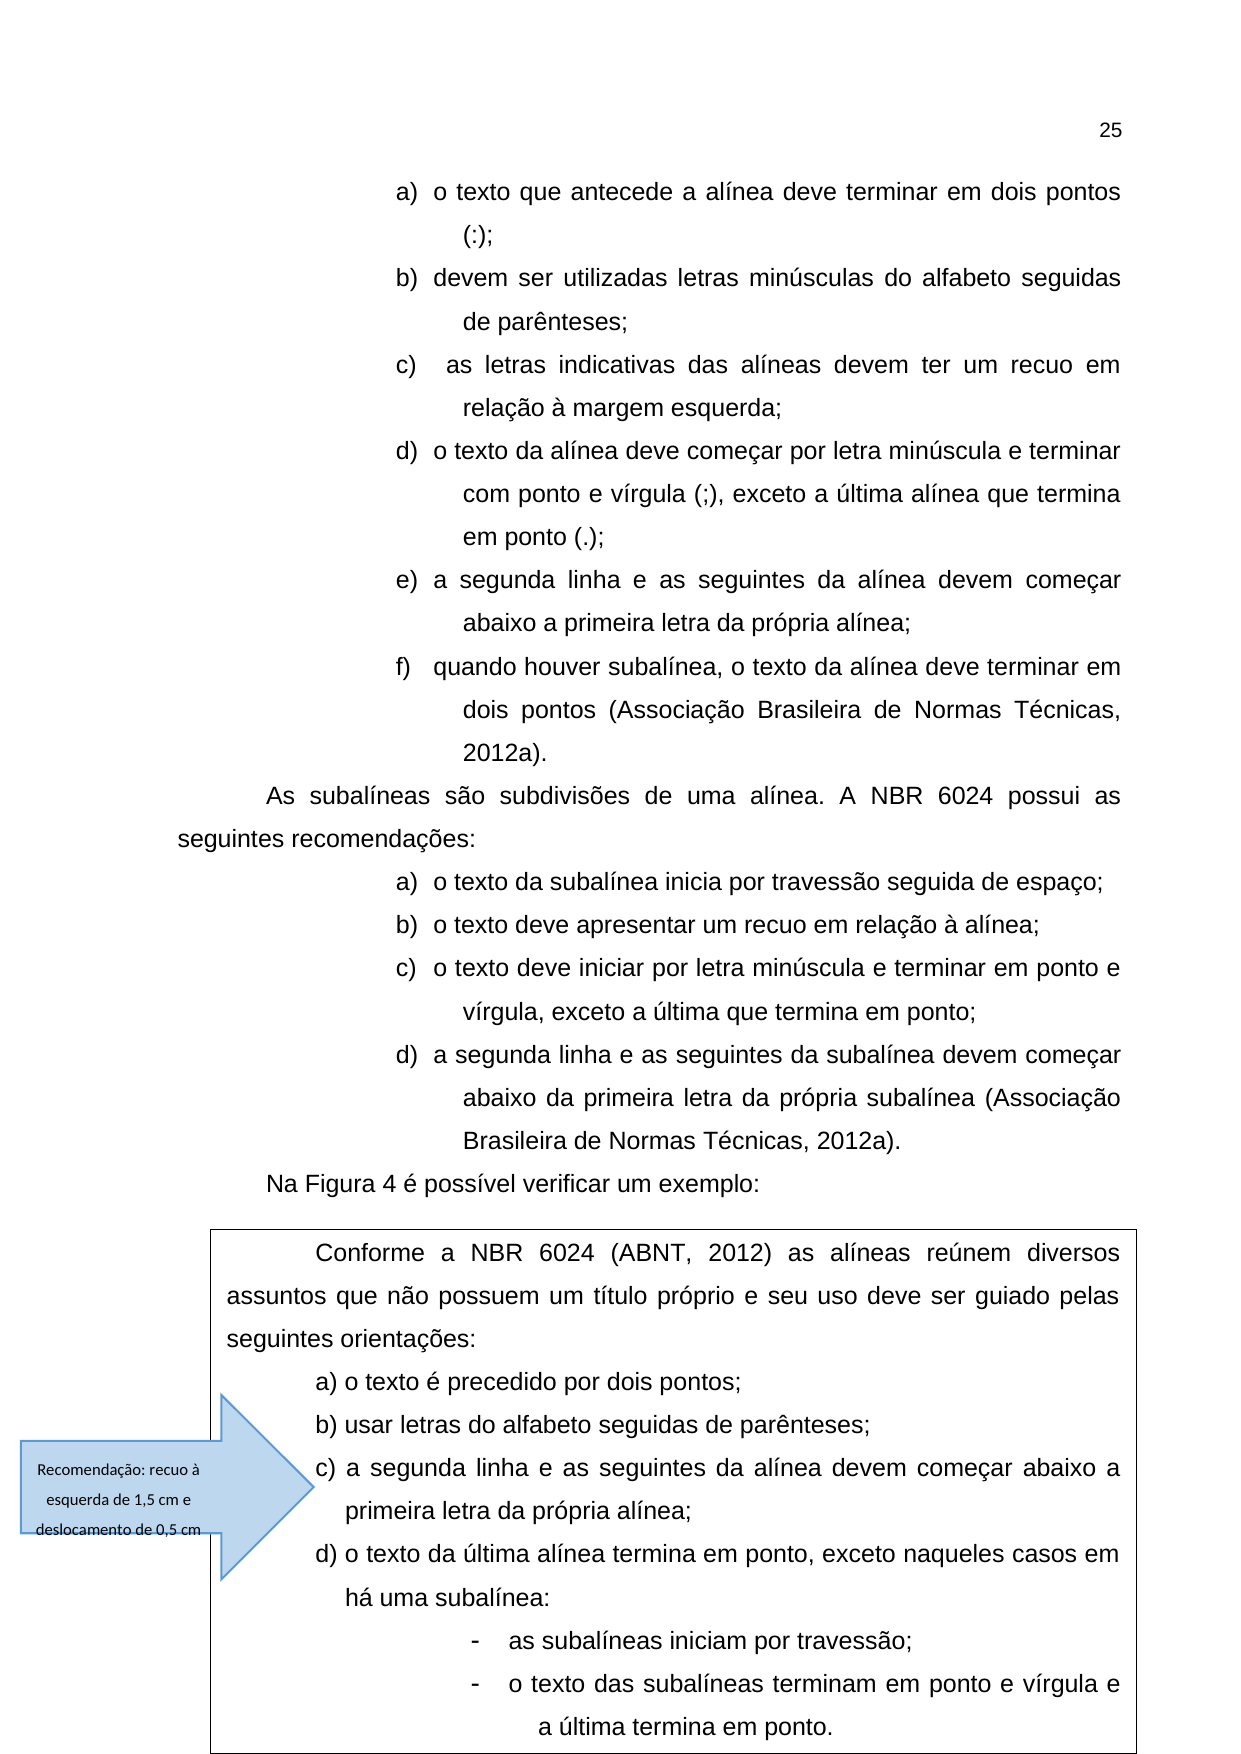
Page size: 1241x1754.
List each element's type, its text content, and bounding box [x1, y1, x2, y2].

list o texto da subalínea inicia por travessão seguida de espaço; [396, 867, 1122, 896]
text Na Figura 4 é possível verificar um exemplo: [266, 1169, 1122, 1198]
text c) a segunda linha e as seguintes da alínea devem começar abaixo a primeira letra da própria alínea; [315, 1453, 1121, 1525]
text Figura 4 – Exemplo de uso da alínea e subalínea [177, 1255, 210, 1284]
text d) o texto da última alínea termina em ponto, exceto naqueles casos em há uma subalínea: [315, 1539, 1121, 1611]
list o texto da alínea deve começar por letra minúscula e terminar com ponto e vírgula (;), exceto a última alínea que termina em ponto (.); [396, 436, 1122, 551]
text a) o texto é precedido por dois pontos; [226, 1367, 1121, 1396]
list o texto deve apresentar um recuo em relação à alínea; [396, 910, 1122, 939]
list quando houver subalínea, o texto da alínea deve terminar em dois pontos (Associação Brasileira de Normas Técnicas, 2012a). [396, 652, 1122, 767]
list o texto que antecede a alínea deve terminar em dois pontos (:); [396, 177, 1122, 249]
list as letras indicativas das alíneas devem ter um recuo em relação à margem esquerda; [396, 350, 1122, 422]
list devem ser utilizadas letras minúsculas do alfabeto seguidas de parênteses; [396, 263, 1122, 335]
list a segunda linha e as seguintes da subalínea devem começar abaixo da primeira letra da própria subalínea (Associação Brasileira de Normas Técnicas, 2012a). [396, 1040, 1122, 1155]
list o texto das subalíneas terminam em ponto e vírgula e a última termina em ponto. [471, 1669, 1121, 1741]
list as subalíneas iniciam por travessão; [471, 1626, 1121, 1654]
list o texto deve iniciar por letra minúscula e terminar em ponto e vírgula, exceto a última que termina em ponto; [396, 953, 1122, 1025]
text Conforme a NBR 6024 (ABNT, 2012) as alíneas reúnem diversos assuntos que não possuem um título próprio e seu uso deve ser guiado pelas seguintes orientações: [226, 1237, 1121, 1352]
text b) usar letras do alfabeto seguidas de parênteses; [239, 1410, 1121, 1439]
list a segunda linha e as seguintes da alínea devem começar abaixo a primeira letra da própria alínea; [396, 565, 1122, 637]
text As subalíneas são subdivisões de uma alínea. A NBR 6024 possui as seguintes recomendações: [177, 781, 1122, 853]
